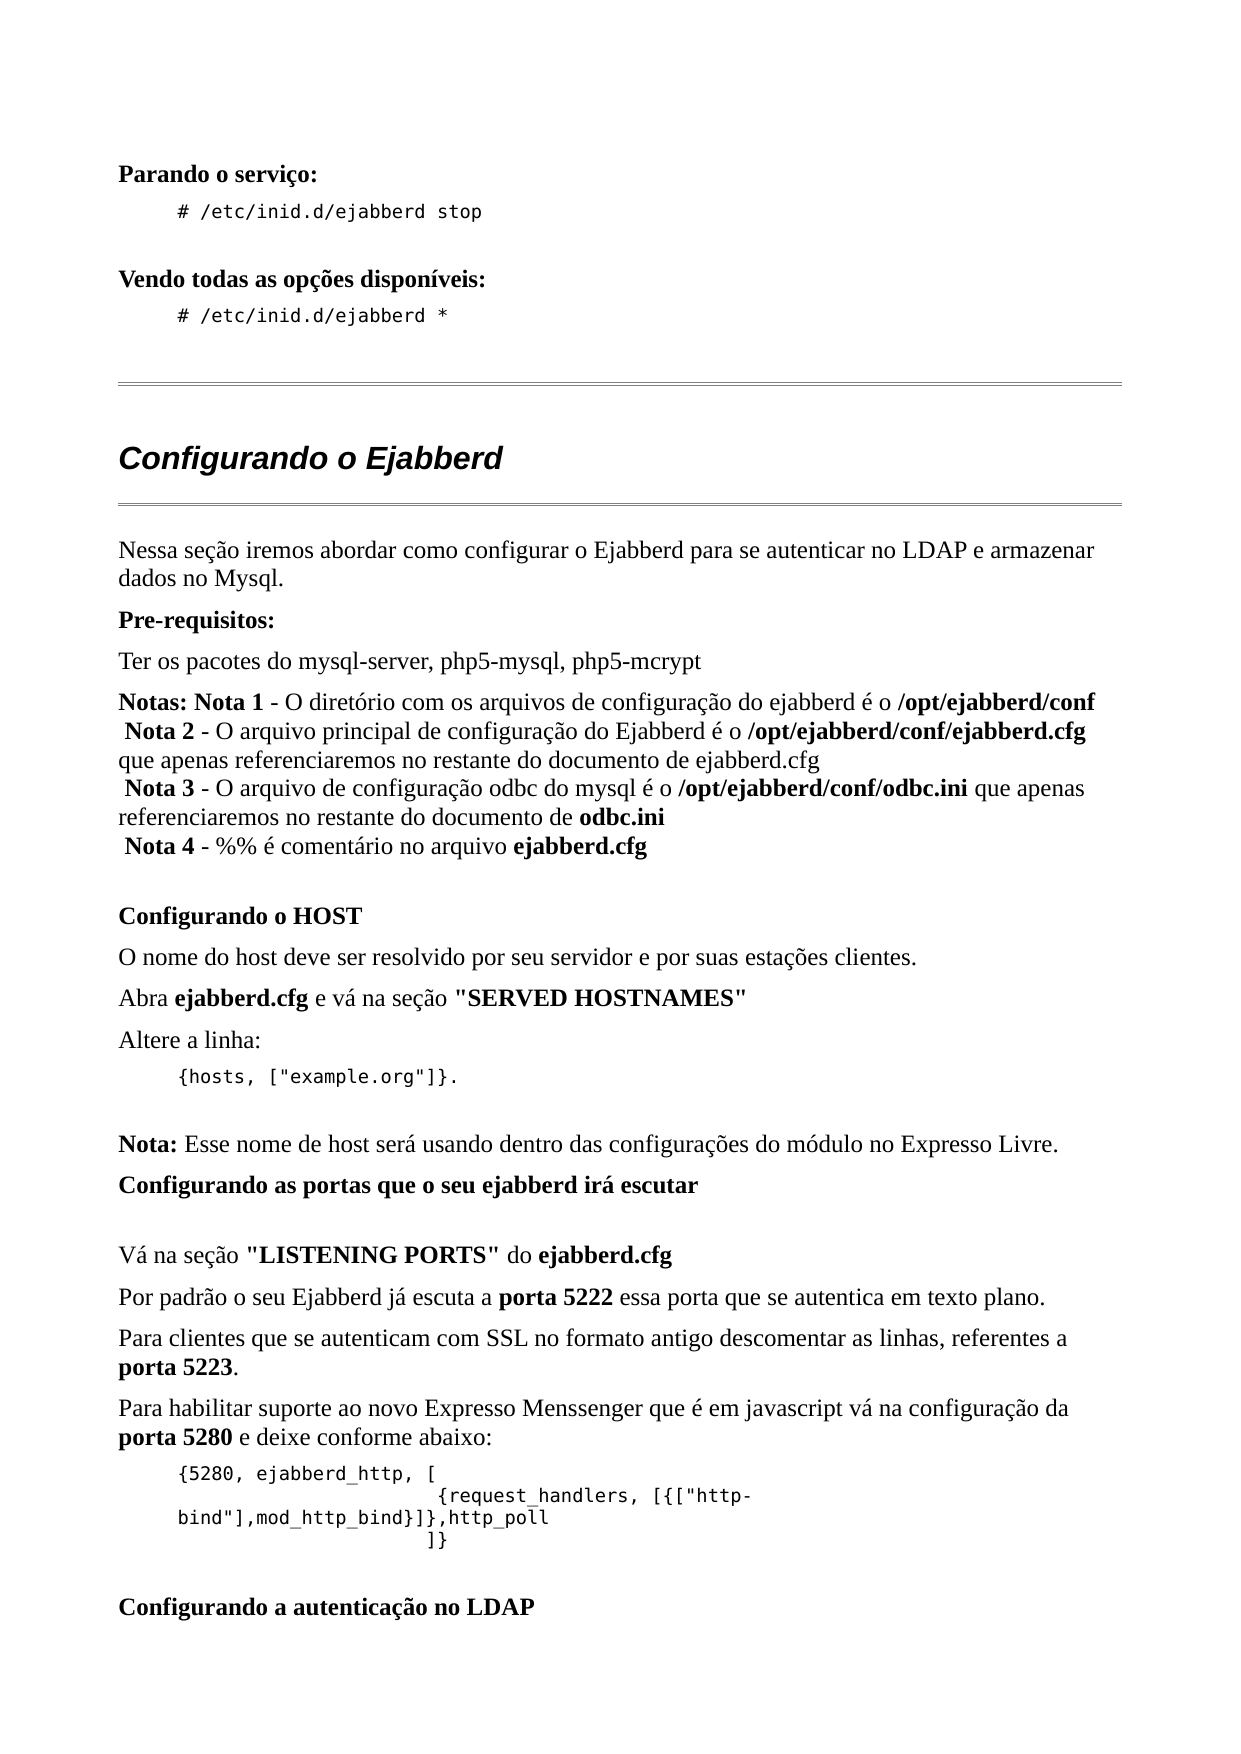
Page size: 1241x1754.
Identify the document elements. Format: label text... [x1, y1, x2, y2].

text Altere a linha: [118, 1025, 1122, 1053]
text {5280, ejabberd_http, [ {request_handlers, [{["http-bind"],mod_http_bind}]},http_poll ]} [177, 1463, 1063, 1550]
text Configurando as portas que o seu ejabberd irá escutar [118, 1170, 1122, 1228]
text Vá na seção "LISTENING PORTS" do ejabberd.cfg [118, 1240, 1122, 1269]
text # /etc/inid.d/ejabberd * [177, 305, 1063, 327]
text Por padrão o seu Ejabberd já escuta a porta 5222 essa porta que se autentica em texto plano. [118, 1282, 1122, 1310]
text Abra ejabberd.cfg e vá na seção "SERVED HOSTNAMES" [118, 983, 1122, 1012]
text Pre-requisitos: [118, 605, 1122, 633]
subtitle Configurando o Ejabberd [118, 439, 1122, 476]
text Para habilitar suporte ao novo Expresso Menssenger que é em javascript vá na configuração da porta 5280 e deixe conforme abaixo: [118, 1393, 1122, 1450]
text Nessa seção iremos abordar como configurar o Ejabberd para se autenticar no LDAP e armazenar dados no Mysql. [118, 535, 1122, 592]
text Vendo todas as opções disponíveis: [118, 264, 1122, 292]
text O nome do host deve ser resolvido por seu servidor e por suas estações clientes. [118, 942, 1122, 971]
text Nota: Esse nome de host será usando dentro das configurações do módulo no Expresso Livre. [118, 1129, 1122, 1158]
text Notas: Nota 1 - O diretório com os arquivos de configuração do ejabberd é o /opt/ejabberd/conf Nota 2 - O arquivo principal de configuração do Ejabberd é o /opt/ejabberd/conf/ejabberd.cfg que apenas referenciaremos no restante do documento de ejabberd.cfg Nota 3 - O arquivo de configuração odbc do mysql é o /opt/ejabberd/conf/odbc.ini que apenas referenciaremos no restante do documento de odbc.ini Nota 4 - %% é comentário no arquivo ejabberd.cfg [118, 687, 1122, 888]
text # /etc/inid.d/ejabberd stop [177, 201, 1063, 222]
text Parando o serviço: [118, 159, 1122, 188]
text {hosts, ["example.org"]}. [177, 1066, 1063, 1088]
text Configurando a autenticação no LDAP [118, 1592, 1122, 1620]
text Configurando o HOST [118, 901, 1122, 930]
text Ter os pacotes do mysql-server, php5-mysql, php5-mcrypt [118, 646, 1122, 675]
text Para clientes que se autenticam com SSL no formato antigo descomentar as linhas, referentes a porta 5223. [118, 1323, 1122, 1380]
